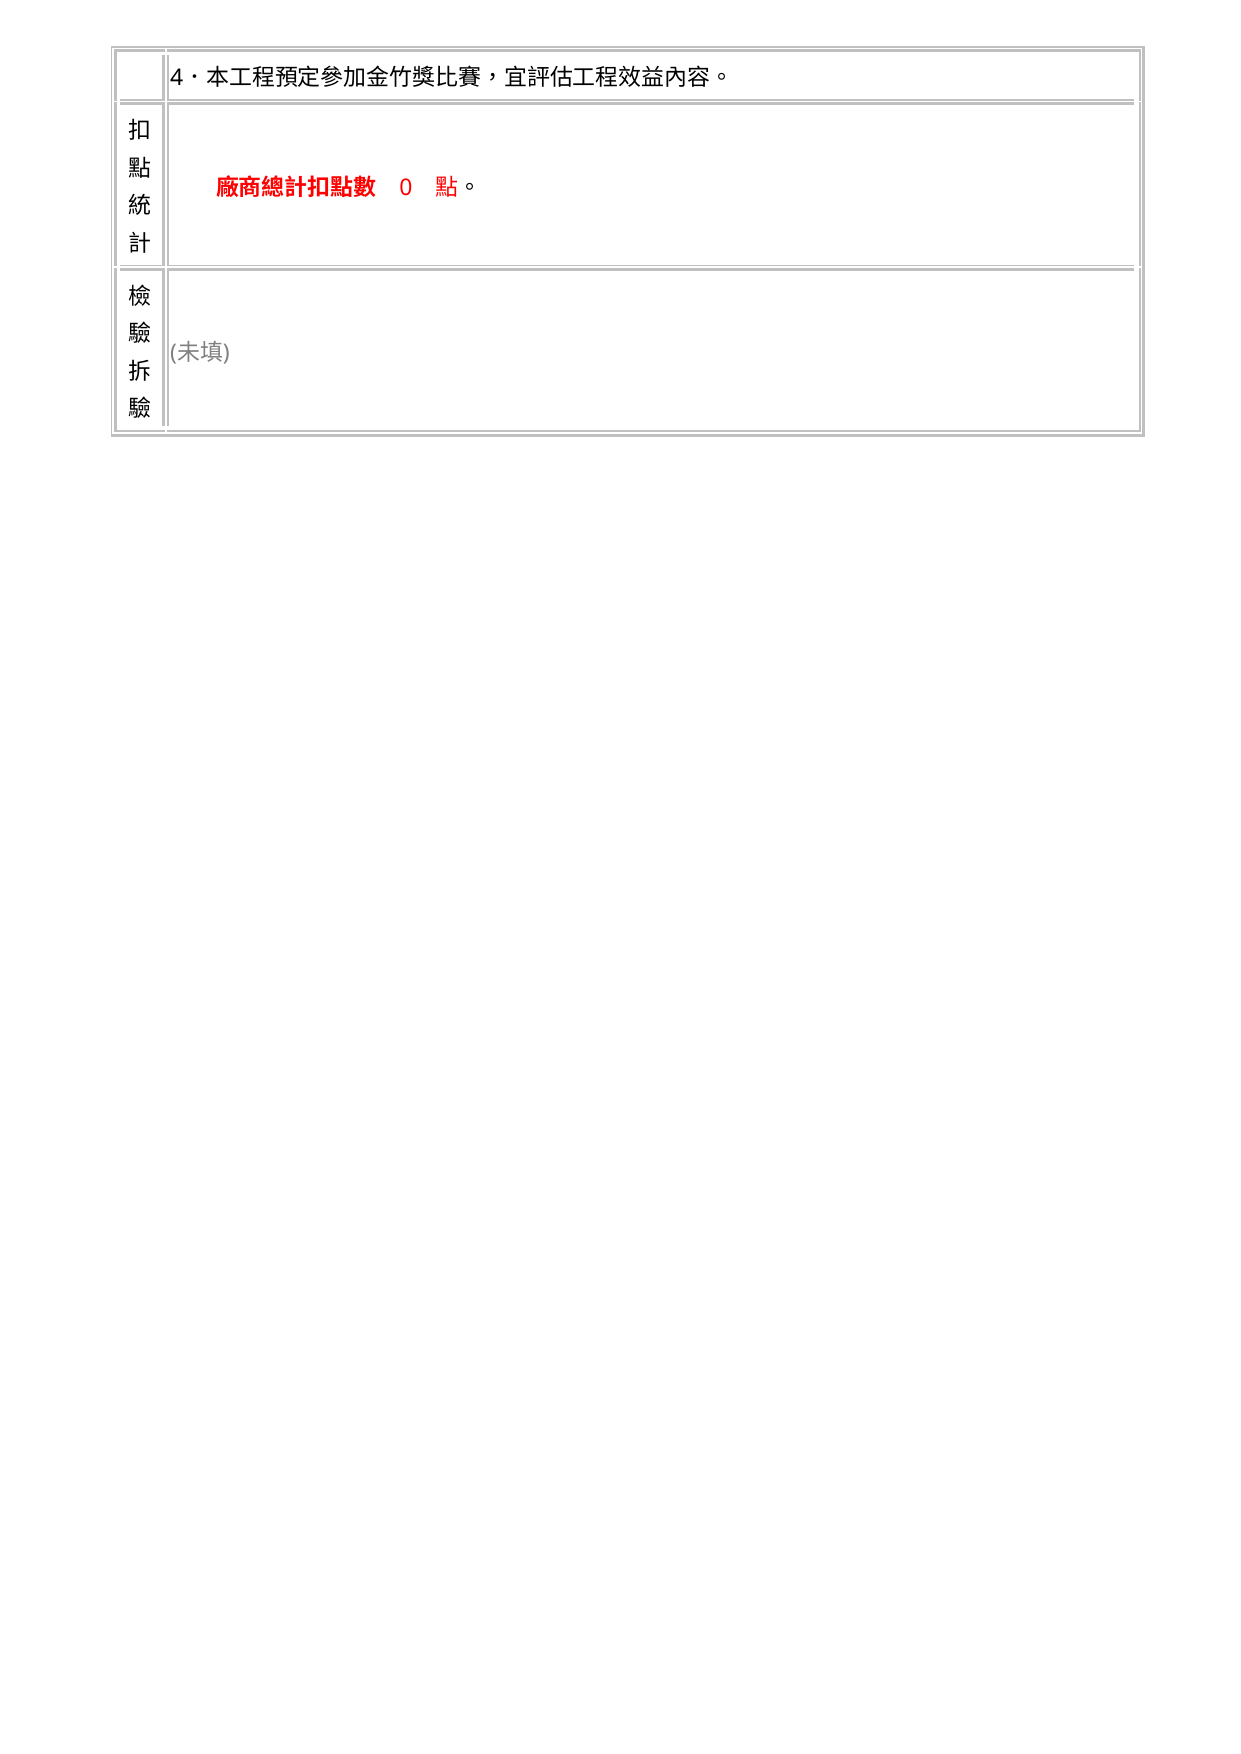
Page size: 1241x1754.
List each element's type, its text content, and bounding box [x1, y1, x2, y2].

table_cell [117, 52, 165, 99]
table_cell 扣 點 統 計 [114, 99, 165, 265]
table_cell 廠商總計扣點數 0 點。 [165, 99, 1142, 265]
table_cell 檢 驗 拆 驗 [114, 265, 165, 430]
table_cell 4．本工程預定參加金竹獎比賽，宜評估工程效益內容。 [165, 48, 1142, 99]
table_cell (未填) [165, 265, 1142, 430]
